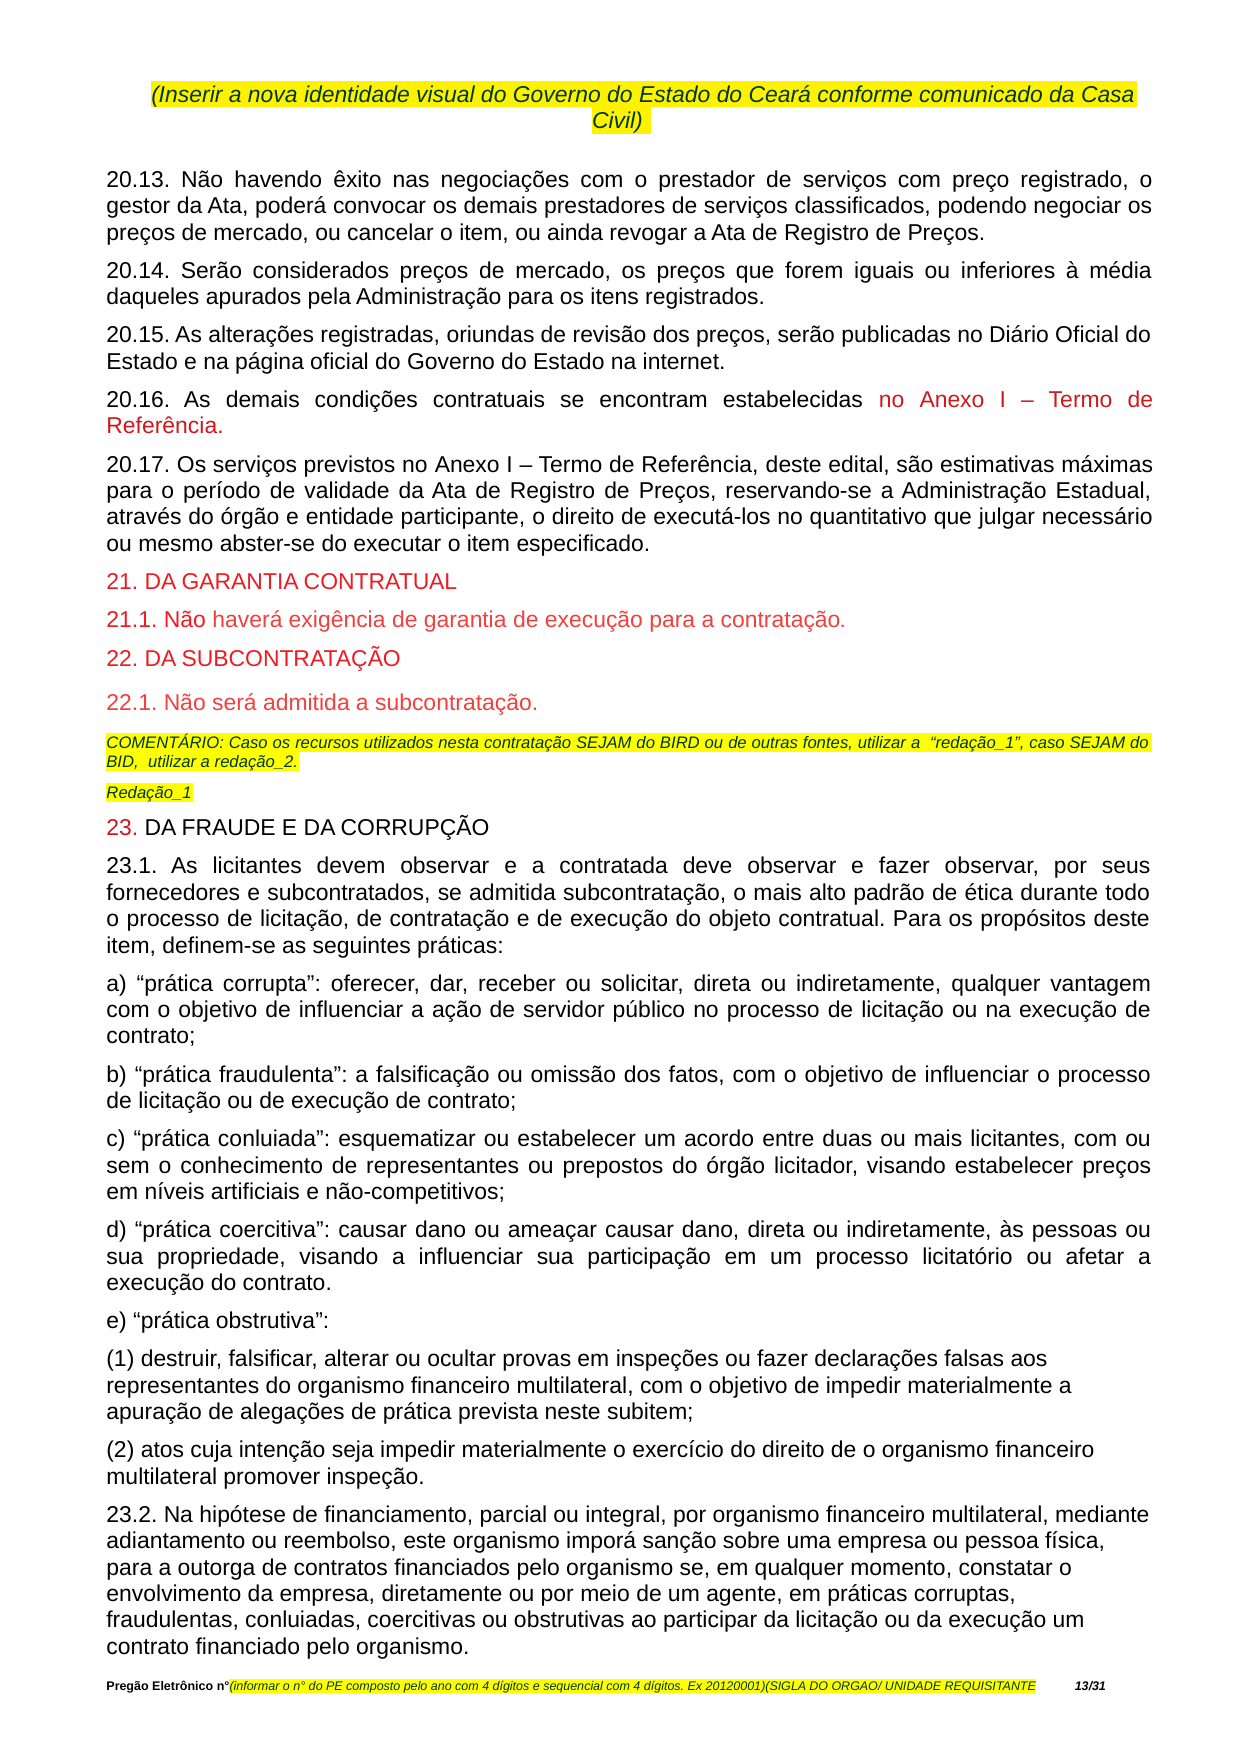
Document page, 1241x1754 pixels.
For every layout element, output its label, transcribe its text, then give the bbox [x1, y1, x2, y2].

text 21.1. Não haverá exigência de garantia de execução para a contratação. [106, 606, 1153, 633]
text c) “prática conluiada”: esquematizar ou estabelecer um acordo entre duas ou mais licitantes, com ou sem o conhecimento de representantes ou prepostos do órgão licitador, visando estabelecer preços em níveis artificiais e não-competitivos; [106, 1125, 1152, 1204]
text 20.14. Serão considerados preços de mercado, os preços que forem iguais ou inferiores à média daqueles apurados pela Administração para os itens registrados. [106, 257, 1153, 309]
text 20.13. Não havendo êxito nas negociações com o prestador de serviços com preço registrado, o gestor da Ata, poderá convocar os demais prestadores de serviços classificados, podendo negociar os preços de mercado, ou cancelar o item, ou ainda revogar a Ata de Registro de Preços. [106, 166, 1153, 245]
text 20.16. As demais condições contratuais se encontram estabelecidas no Anexo I – Termo de Referência. [106, 386, 1153, 439]
text 23.1. As licitantes devem observar e a contratada deve observar e fazer observar, por seus fornecedores e subcontratados, se admitida subcontratação, o mais alto padrão de ética durante todo o processo de licitação, de contratação e de execução do objeto contratual. Para os propósitos deste item, definem-se as seguintes práticas: [106, 852, 1152, 958]
text a) “prática corrupta”: oferecer, dar, receber ou solicitar, direta ou indiretamente, qualquer vantagem com o objetivo de influenciar a ação de servidor público no processo de licitação ou na execução de contrato; [106, 970, 1152, 1049]
text 22. DA SUBCONTRATAÇÃO [106, 645, 1153, 671]
text (2) atos cuja intenção seja impedir materialmente o exercício do direito de o organismo financeiro multilateral promover inspeção. [106, 1436, 1152, 1489]
text 23.2. Na hipótese de financiamento, parcial ou integral, por organismo financeiro multilateral, mediante adiantamento ou reembolso, este organismo imporá sanção sobre uma empresa ou pessoa física, para a outorga de contratos financiados pelo organismo se, em qualquer momento, constatar o envolvimento da empresa, diretamente ou por meio de um agente, em práticas corruptas, fraudulentas, conluiadas, coercitivas ou obstrutivas ao participar da licitação ou da execução um contrato financiado pelo organismo. [106, 1501, 1152, 1659]
text Redação_1 [106, 783, 1153, 802]
text 22.1. Não será admitida a subcontratação. [106, 689, 1153, 715]
text b) “prática fraudulenta”: a falsificação ou omissão dos fatos, com o objetivo de influenciar o processo de licitação ou de execução de contrato; [106, 1061, 1152, 1113]
text d) “prática coercitiva”: causar dano ou ameaçar causar dano, direta ou indiretamente, às pessoas ou sua propriedade, visando a influenciar sua participação em um processo licitatório ou afetar a execução do contrato. [106, 1216, 1152, 1295]
text COMENTÁRIO: Caso os recursos utilizados nesta contratação SEJAM do BIRD ou de outras fontes, utilizar a “redação_1”, caso SEJAM do BID, utilizar a redação_2. [106, 733, 1152, 771]
text e) “prática obstrutiva”: [106, 1307, 1152, 1333]
text 23. DA FRAUDE E DA CORRUPÇÃO [106, 814, 1152, 841]
text 20.15. As alterações registradas, oriundas de revisão dos preços, serão publicadas no Diário Oficial do Estado e na página oficial do Governo do Estado na internet. [106, 321, 1152, 374]
text 20.17. Os serviços previstos no Anexo I – Termo de Referência, deste edital, são estimativas máximas para o período de validade da Ata de Registro de Preços, reservando-se a Administração Estadual, através do órgão e entidade participante, o direito de executá-los no quantitativo que julgar necessário ou mesmo abster-se do executar o item especificado. [106, 451, 1153, 556]
text (1) destruir, falsificar, alterar ou ocultar provas em inspeções ou fazer declarações falsas aos representantes do organismo financeiro multilateral, com o objetivo de impedir materialmente a apuração de alegações de prática prevista neste subitem; [106, 1345, 1152, 1424]
text 21. DA GARANTIA CONTRATUAL [106, 568, 1153, 594]
